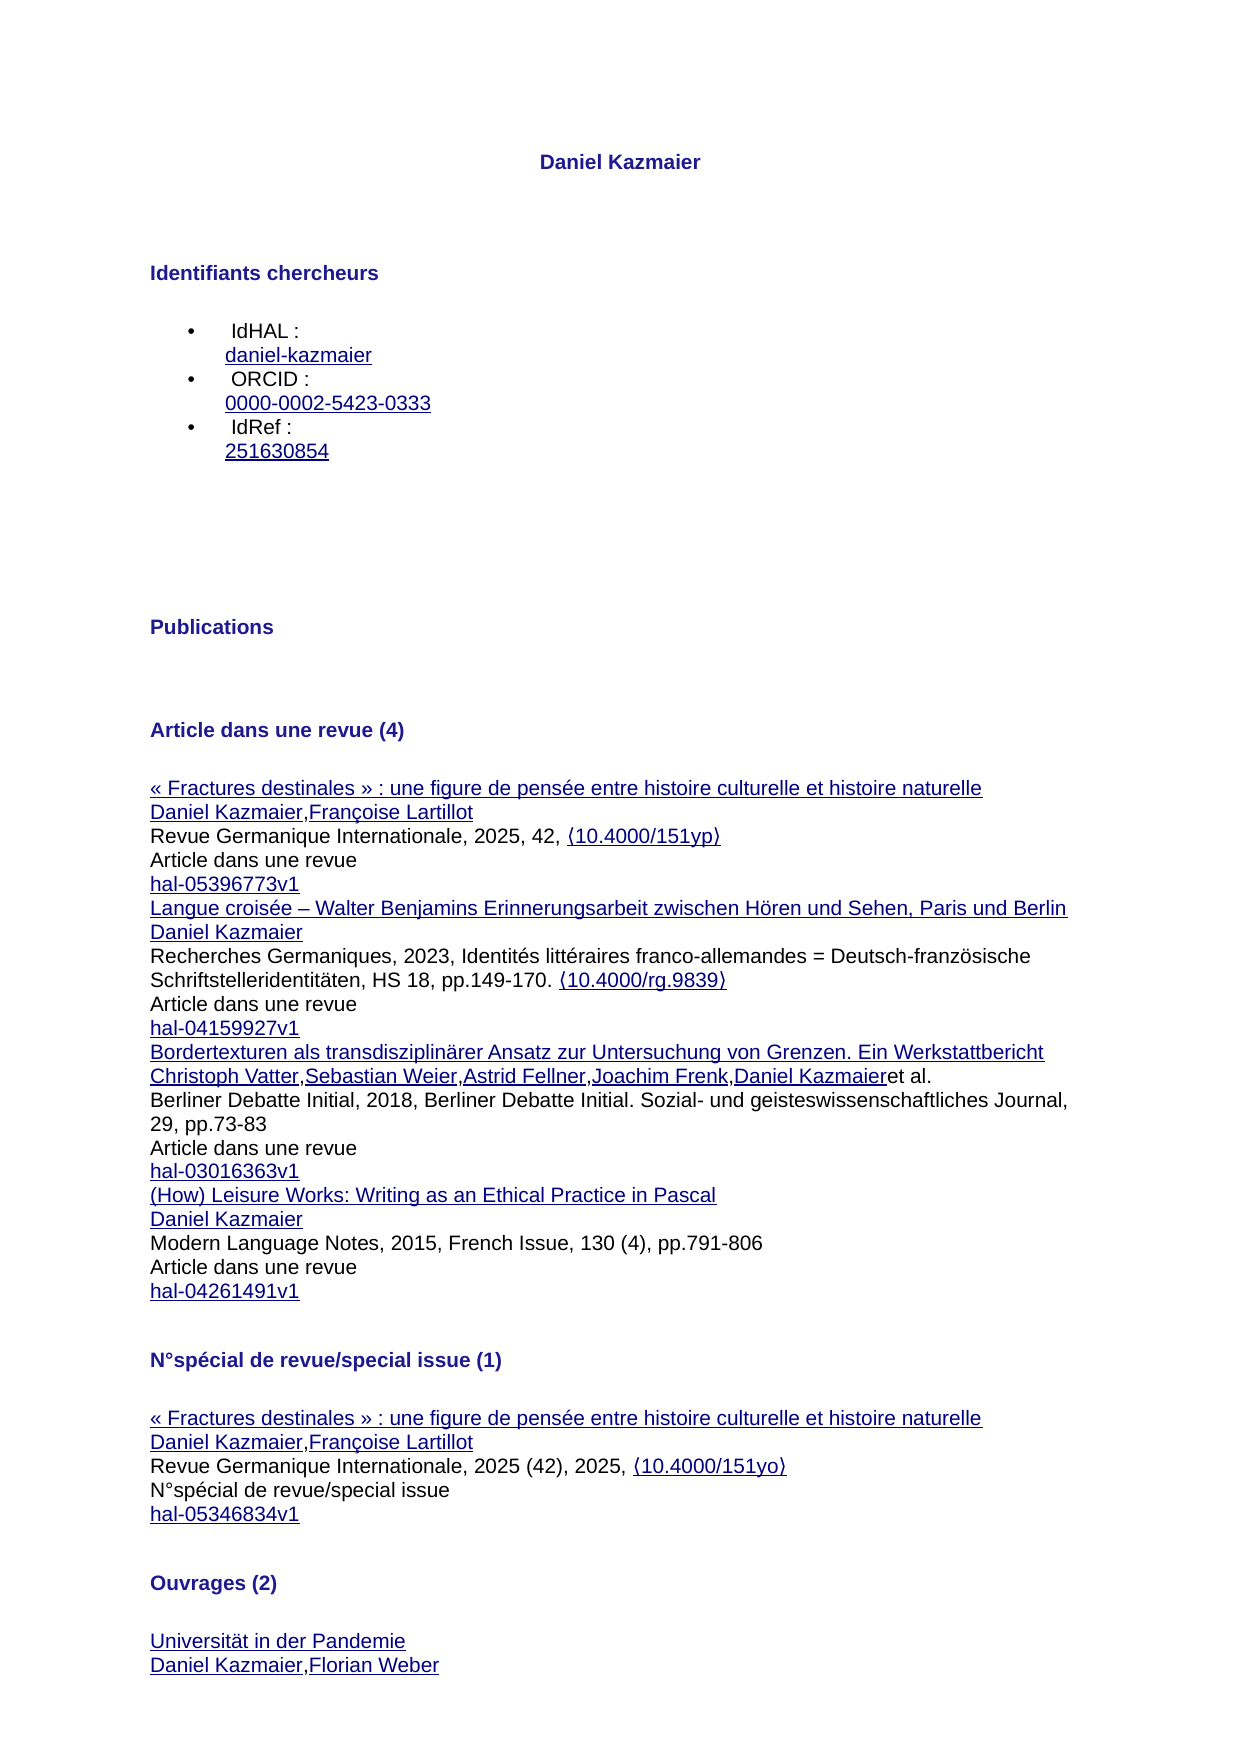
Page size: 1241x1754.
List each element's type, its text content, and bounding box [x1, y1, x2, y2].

subtitle Publications [150, 614, 1090, 638]
table_header « Fractures destinales » : une figure de pensée entre histoire culturelle et histoire naturelle Daniel Kazmaier,Françoise Lartillot Revue Germanique Internationale, 2025, 42, ⟨10.4000/151yp⟩ Article dans une revue hal-05396773v1 [150, 776, 1090, 896]
list IdRef : [187, 414, 1090, 438]
subtitle N°spécial de revue/special issue (1) [150, 1348, 1090, 1372]
list IdHAL : [187, 319, 1090, 343]
table_header Universität in der Pandemie Daniel Kazmaier,Florian Weber [150, 1629, 1090, 1677]
subtitle Identifiants chercheurs [150, 260, 1090, 284]
subtitle Ouvrages (2) [150, 1571, 1090, 1595]
subtitle Article dans une revue (4) [150, 718, 1090, 742]
table_cell Langue croisée – Walter Benjamins Erinnerungsarbeit zwischen Hören und Sehen, Paris und Berlin Daniel Kazmaier Recherches Germaniques, 2023, Identités littéraires franco-allemandes = Deutsch-französische Schriftstelleridentitäten, HS 18, pp.149-170. ⟨10.4000/rg.9839⟩ Article dans une revue hal-04159927v1 [150, 896, 1090, 1039]
table_cell Bordertexturen als transdisziplinärer Ansatz zur Untersuchung von Grenzen. Ein Werkstattbericht Christoph Vatter,Sebastian Weier,Astrid Fellner,Joachim Frenk,Daniel Kazmaieret al. Berliner Debatte Initial, 2018, Berliner Debatte Initial. Sozial- und geisteswissenschaftliches Journal, 29, pp.73-83 Article dans une revue hal-03016363v1 [150, 1040, 1090, 1183]
list daniel-kazmaier [187, 343, 1090, 367]
subtitle Daniel Kazmaier [150, 150, 1090, 174]
list 0000-0002-5423-0333 [187, 391, 1090, 414]
table_cell (How) Leisure Works: Writing as an Ethical Practice in Pascal Daniel Kazmaier Modern Language Notes, 2015, French Issue, 130 (4), pp.791-806 Article dans une revue hal-04261491v1 [150, 1183, 1090, 1303]
list 251630854 [187, 438, 1090, 462]
list ORCID : [187, 367, 1090, 391]
table_header « Fractures destinales » : une figure de pensée entre histoire culturelle et histoire naturelle Daniel Kazmaier,Françoise Lartillot Revue Germanique Internationale, 2025 (42), 2025, ⟨10.4000/151yo⟩ N°spécial de revue/special issue hal-05346834v1 [150, 1406, 1090, 1526]
